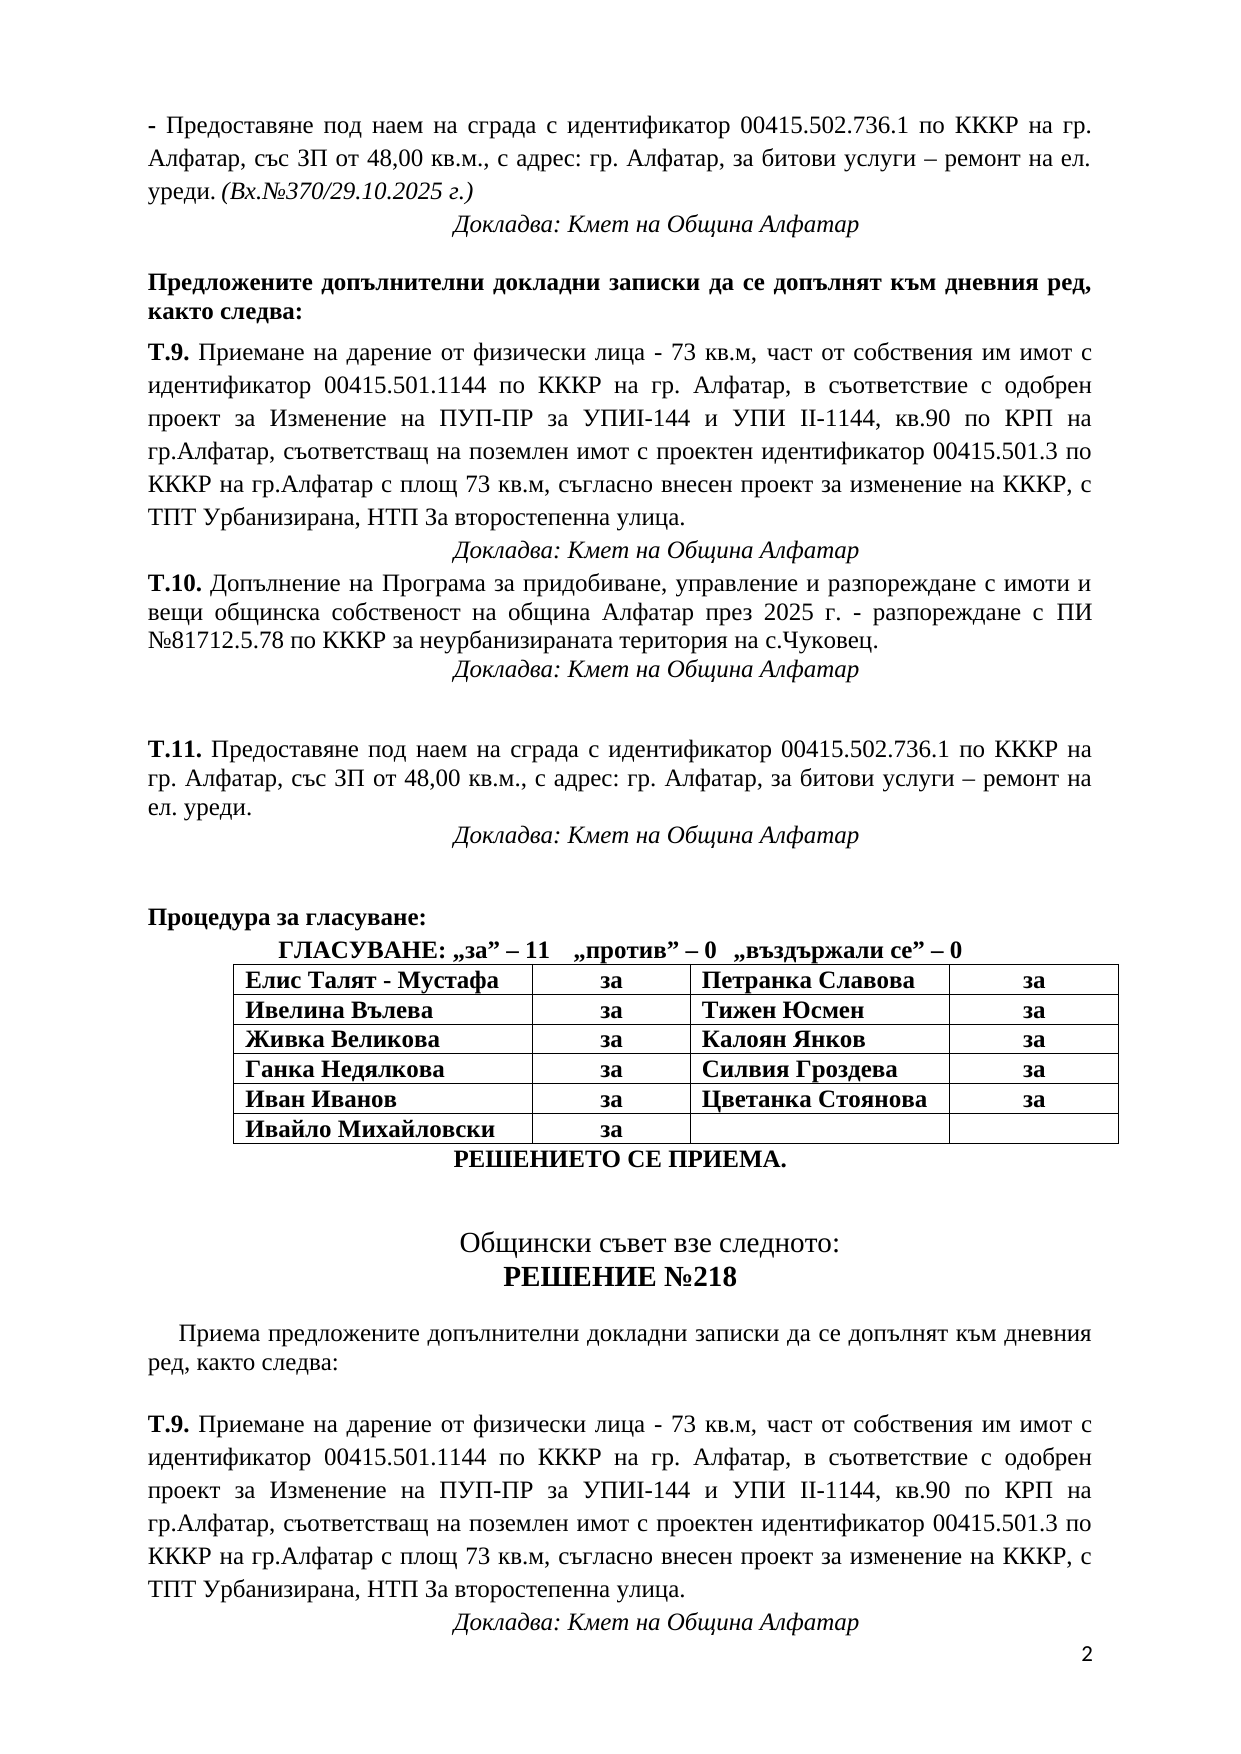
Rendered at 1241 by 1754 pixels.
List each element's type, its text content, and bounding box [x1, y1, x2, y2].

table_cell Ганка Недялкова [234, 1054, 532, 1083]
table_cell Ивелина Вълева [234, 995, 532, 1023]
text Докладва: Кмет на Община Алфатар [223, 654, 1093, 683]
table_cell за [950, 995, 1118, 1023]
table_cell за [533, 1084, 690, 1113]
table_cell за [950, 1054, 1118, 1083]
table_cell за [533, 1114, 690, 1143]
text Докладва: Кмет на Община Алфатар [223, 209, 1093, 238]
table_header Петранка Славова [691, 965, 949, 994]
text Т.10. Допълнение на Програма за придобиване, управление и разпореждане с имоти и вещи общинска собственост на община Алфатар през 2025 г. - разпореждане с ПИ №81712.5.78 по КККР за неурбанизираната територия на с.Чуковец. [148, 568, 1093, 654]
table_cell Иван Иванов [234, 1084, 532, 1113]
text Приема предложените допълнителни докладни записки да се допълнят към дневния ред, както следва: [148, 1318, 1093, 1376]
table_cell за [533, 1025, 690, 1053]
table_cell за [950, 1025, 1118, 1053]
table_header за [950, 965, 1118, 994]
table_cell за [950, 1084, 1118, 1113]
table_cell Силвия Гроздева [691, 1054, 949, 1083]
text ГЛАСУВАНЕ: „за” – 11 „против” – 0 „въздържали се” – 0 [148, 935, 1093, 964]
table_cell Цветанка Стоянова [691, 1084, 949, 1113]
text Докладва: Кмет на Община Алфатар [223, 820, 1093, 849]
text Предложените допълнителни докладни записки да се допълнят към дневния ред, както следва: [148, 267, 1093, 324]
table_cell Ивайло Михайловски [234, 1114, 532, 1143]
table_cell Живка Великова [234, 1025, 532, 1053]
text РЕШЕНИЕ №218 [148, 1259, 1093, 1293]
table_header Елис Талят - Мустафа [234, 965, 532, 994]
text Т.9. Приемане на дарение от физически лица - 73 кв.м, част от собствения им имот с идентификатор 00415.501.1144 по КККР на гр. Алфатар, в съответствие с одобрен проект за Изменение на ПУП-ПР за УПИІ-144 и УПИ ІІ-1144, кв.90 по КРП на гр.Алфатар, съответстващ на поземлен имот с проектен идентификатор 00415.501.3 по КККР на гр.Алфатар с площ 73 кв.м, съгласно внесен проект за изменение на КККР, с ТПТ Урбанизирана, НТП За второстепенна улица. [148, 337, 1093, 531]
table_cell Калоян Янков [691, 1025, 949, 1053]
text Докладва: Кмет на Община Алфатар [223, 535, 1093, 564]
table_cell за [533, 995, 690, 1023]
table_cell [950, 1114, 1118, 1143]
table_cell [691, 1114, 949, 1143]
table_cell Тижен Юсмен [691, 995, 949, 1023]
text Т.11. Предоставяне под наем на сграда с идентификатор 00415.502.736.1 по КККР на гр. Алфатар, със ЗП от 48,00 кв.м., с адрес: гр. Алфатар, за битови услуги – ремонт на ел. уреди. [148, 734, 1093, 820]
text Общински съвет взе следното: [148, 1226, 1152, 1259]
text - Предоставяне под наем на сграда с идентификатор 00415.502.736.1 по КККР на гр. Алфатар, със ЗП от 48,00 кв.м., с адрес: гр. Алфатар, за битови услуги – ремонт на ел. уреди. (Вх.№370/29.10.2025 г.) [148, 110, 1093, 205]
text Докладва: Кмет на Община Алфатар [223, 1607, 1093, 1636]
table_cell за [533, 1054, 690, 1083]
text Т.9. Приемане на дарение от физически лица - 73 кв.м, част от собствения им имот с идентификатор 00415.501.1144 по КККР на гр. Алфатар, в съответствие с одобрен проект за Изменение на ПУП-ПР за УПИІ-144 и УПИ ІІ-1144, кв.90 по КРП на гр.Алфатар, съответстващ на поземлен имот с проектен идентификатор 00415.501.3 по КККР на гр.Алфатар с площ 73 кв.м, съгласно внесен проект за изменение на КККР, с ТПТ Урбанизирана, НТП За второстепенна улица. [148, 1409, 1093, 1603]
text Процедура за гласуване: [148, 902, 1093, 931]
table_header за [533, 965, 690, 994]
text РЕШЕНИЕТО СЕ ПРИЕМА. [148, 1144, 1093, 1172]
